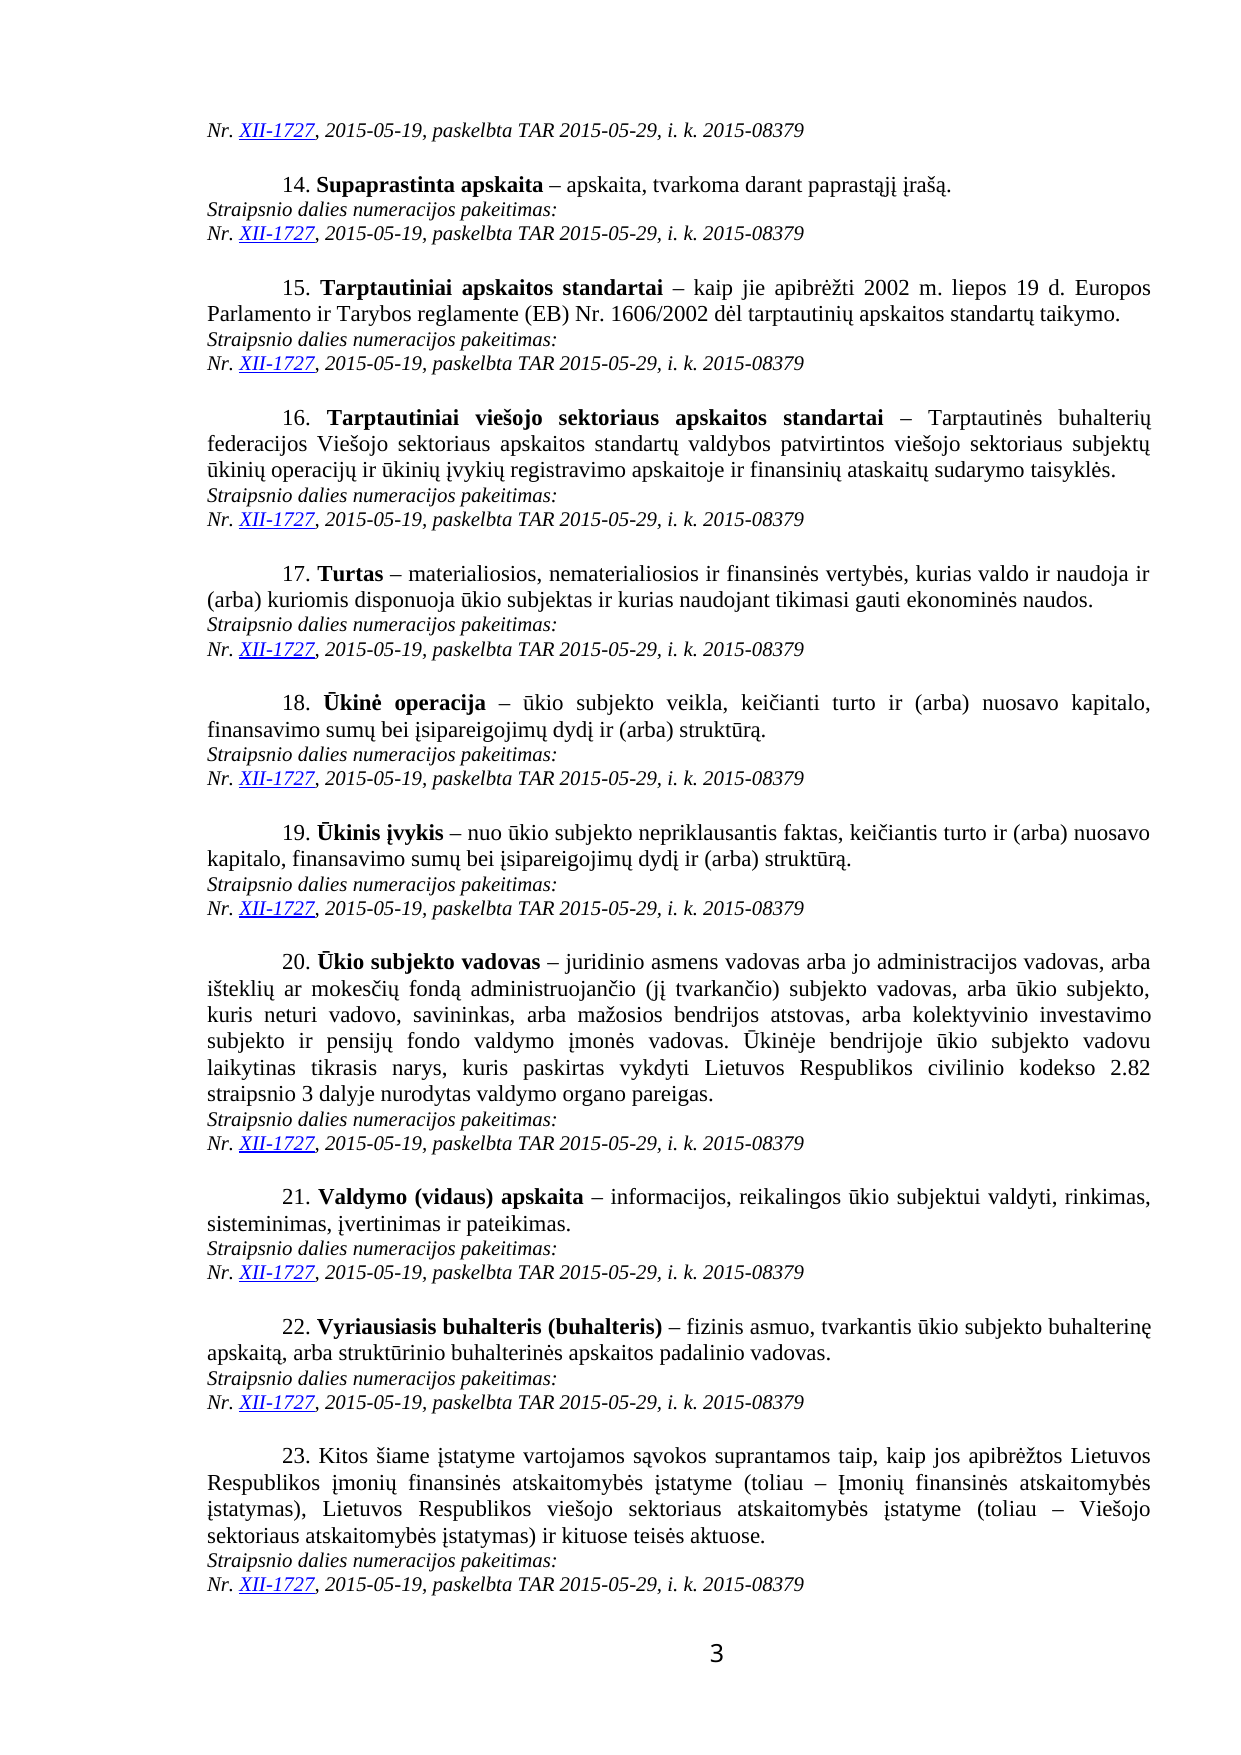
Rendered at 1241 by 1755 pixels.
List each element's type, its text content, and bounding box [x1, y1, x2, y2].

text 20. Ūkio subjekto vadovas – juridinio asmens vadovas arba jo administracijos vadovas, arba išteklių ar mokesčių fondą administruojančio (jį tvarkančio) subjekto vadovas, arba ūkio subjekto, kuris neturi vadovo, savininkas, arba mažosios bendrijos atstovas, arba kolektyvinio investavimo subjekto ir pensijų fondo valdymo įmonės vadovas. Ūkinėje bendrijoje ūkio subjekto vadovu laikytinas tikrasis narys, kuris paskirtas vykdyti Lietuvos Respublikos civilinio kodekso 2.82 straipsnio 3 dalyje nurodytas valdymo organo pareigas. [207, 948, 1152, 1107]
text Straipsnio dalies numeracijos pakeitimas: [207, 1366, 1152, 1390]
text Straipsnio dalies numeracijos pakeitimas: [207, 1548, 1152, 1572]
text 17. Turtas – materialiosios, nematerialiosios ir finansinės vertybės, kurias valdo ir naudoja ir (arba) kuriomis disponuoja ūkio subjektas ir kurias naudojant tikimasi gauti ekonominės naudos. [207, 560, 1152, 612]
text Straipsnio dalies numeracijos pakeitimas: [207, 1107, 1152, 1131]
text 23. Kitos šiame įstatyme vartojamos sąvokos suprantamos taip, kaip jos apibrėžtos Lietuvos Respublikos įmonių finansinės atskaitomybės įstatyme (toliau – Įmonių finansinės atskaitomybės įstatymas), Lietuvos Respublikos viešojo sektoriaus atskaitomybės įstatyme (toliau – Viešojo sektoriaus atskaitomybės įstatymas) ir kituose teisės aktuose. [207, 1443, 1152, 1548]
text Nr. XII-1727, 2015-05-19, paskelbta TAR 2015-05-29, i. k. 2015-08379 [207, 507, 1152, 531]
text Nr. XII-1727, 2015-05-19, paskelbta TAR 2015-05-29, i. k. 2015-08379 [207, 1390, 1152, 1414]
text Straipsnio dalies numeracijos pakeitimas: [207, 1236, 1152, 1260]
text Nr. XII-1727, 2015-05-19, paskelbta TAR 2015-05-29, i. k. 2015-08379 [207, 896, 1152, 920]
text Straipsnio dalies numeracijos pakeitimas: [207, 872, 1152, 896]
text 16. Tarptautiniai viešojo sektoriaus apskaitos standartai – Tarptautinės buhalterių federacijos Viešojo sektoriaus apskaitos standartų valdybos patvirtintos viešojo sektoriaus subjektų ūkinių operacijų ir ūkinių įvykių registravimo apskaitoje ir finansinių ataskaitų sudarymo taisyklės. [207, 404, 1152, 483]
text Nr. XII-1727, 2015-05-19, paskelbta TAR 2015-05-29, i. k. 2015-08379 [207, 1260, 1152, 1284]
text Straipsnio dalies numeracijos pakeitimas: [207, 197, 1152, 221]
text 15. Tarptautiniai apskaitos standartai – kaip jie apibrėžti 2002 m. liepos 19 d. Europos Parlamento ir Tarybos reglamente (EB) Nr. 1606/2002 dėl tarptautinių apskaitos standartų taikymo. [207, 274, 1152, 327]
text Nr. XII-1727, 2015-05-19, paskelbta TAR 2015-05-29, i. k. 2015-08379 [207, 221, 1152, 245]
text Straipsnio dalies numeracijos pakeitimas: [207, 612, 1152, 636]
text 18. Ūkinė operacija – ūkio subjekto veikla, keičianti turto ir (arba) nuosavo kapitalo, finansavimo sumų bei įsipareigojimų dydį ir (arba) struktūrą. [207, 689, 1152, 742]
text Nr. XII-1727, 2015-05-19, paskelbta TAR 2015-05-29, i. k. 2015-08379 [207, 766, 1152, 790]
text Nr. XII-1727, 2015-05-19, paskelbta TAR 2015-05-29, i. k. 2015-08379 [207, 1131, 1152, 1155]
text 14. Supaprastinta apskaita – apskaita, tvarkoma darant paprastąjį įrašą. [207, 171, 1152, 197]
text Straipsnio dalies numeracijos pakeitimas: [207, 483, 1152, 507]
text Nr. XII-1727, 2015-05-19, paskelbta TAR 2015-05-29, i. k. 2015-08379 [207, 118, 1152, 142]
text 19. Ūkinis įvykis – nuo ūkio subjekto nepriklausantis faktas, keičiantis turto ir (arba) nuosavo kapitalo, finansavimo sumų bei įsipareigojimų dydį ir (arba) struktūrą. [207, 819, 1152, 872]
text Straipsnio dalies numeracijos pakeitimas: [207, 327, 1152, 351]
text Nr. XII-1727, 2015-05-19, paskelbta TAR 2015-05-29, i. k. 2015-08379 [207, 636, 1152, 661]
text 22. Vyriausiasis buhalteris (buhalteris) – fizinis asmuo, tvarkantis ūkio subjekto buhalterinę apskaitą, arba struktūrinio buhalterinės apskaitos padalinio vadovas. [207, 1313, 1152, 1366]
text Straipsnio dalies numeracijos pakeitimas: [207, 742, 1152, 766]
text Nr. XII-1727, 2015-05-19, paskelbta TAR 2015-05-29, i. k. 2015-08379 [207, 1572, 1152, 1596]
text Nr. XII-1727, 2015-05-19, paskelbta TAR 2015-05-29, i. k. 2015-08379 [207, 351, 1152, 375]
text 21. Valdymo (vidaus) apskaita – informacijos, reikalingos ūkio subjektui valdyti, rinkimas, sisteminimas, įvertinimas ir pateikimas. [207, 1183, 1152, 1236]
